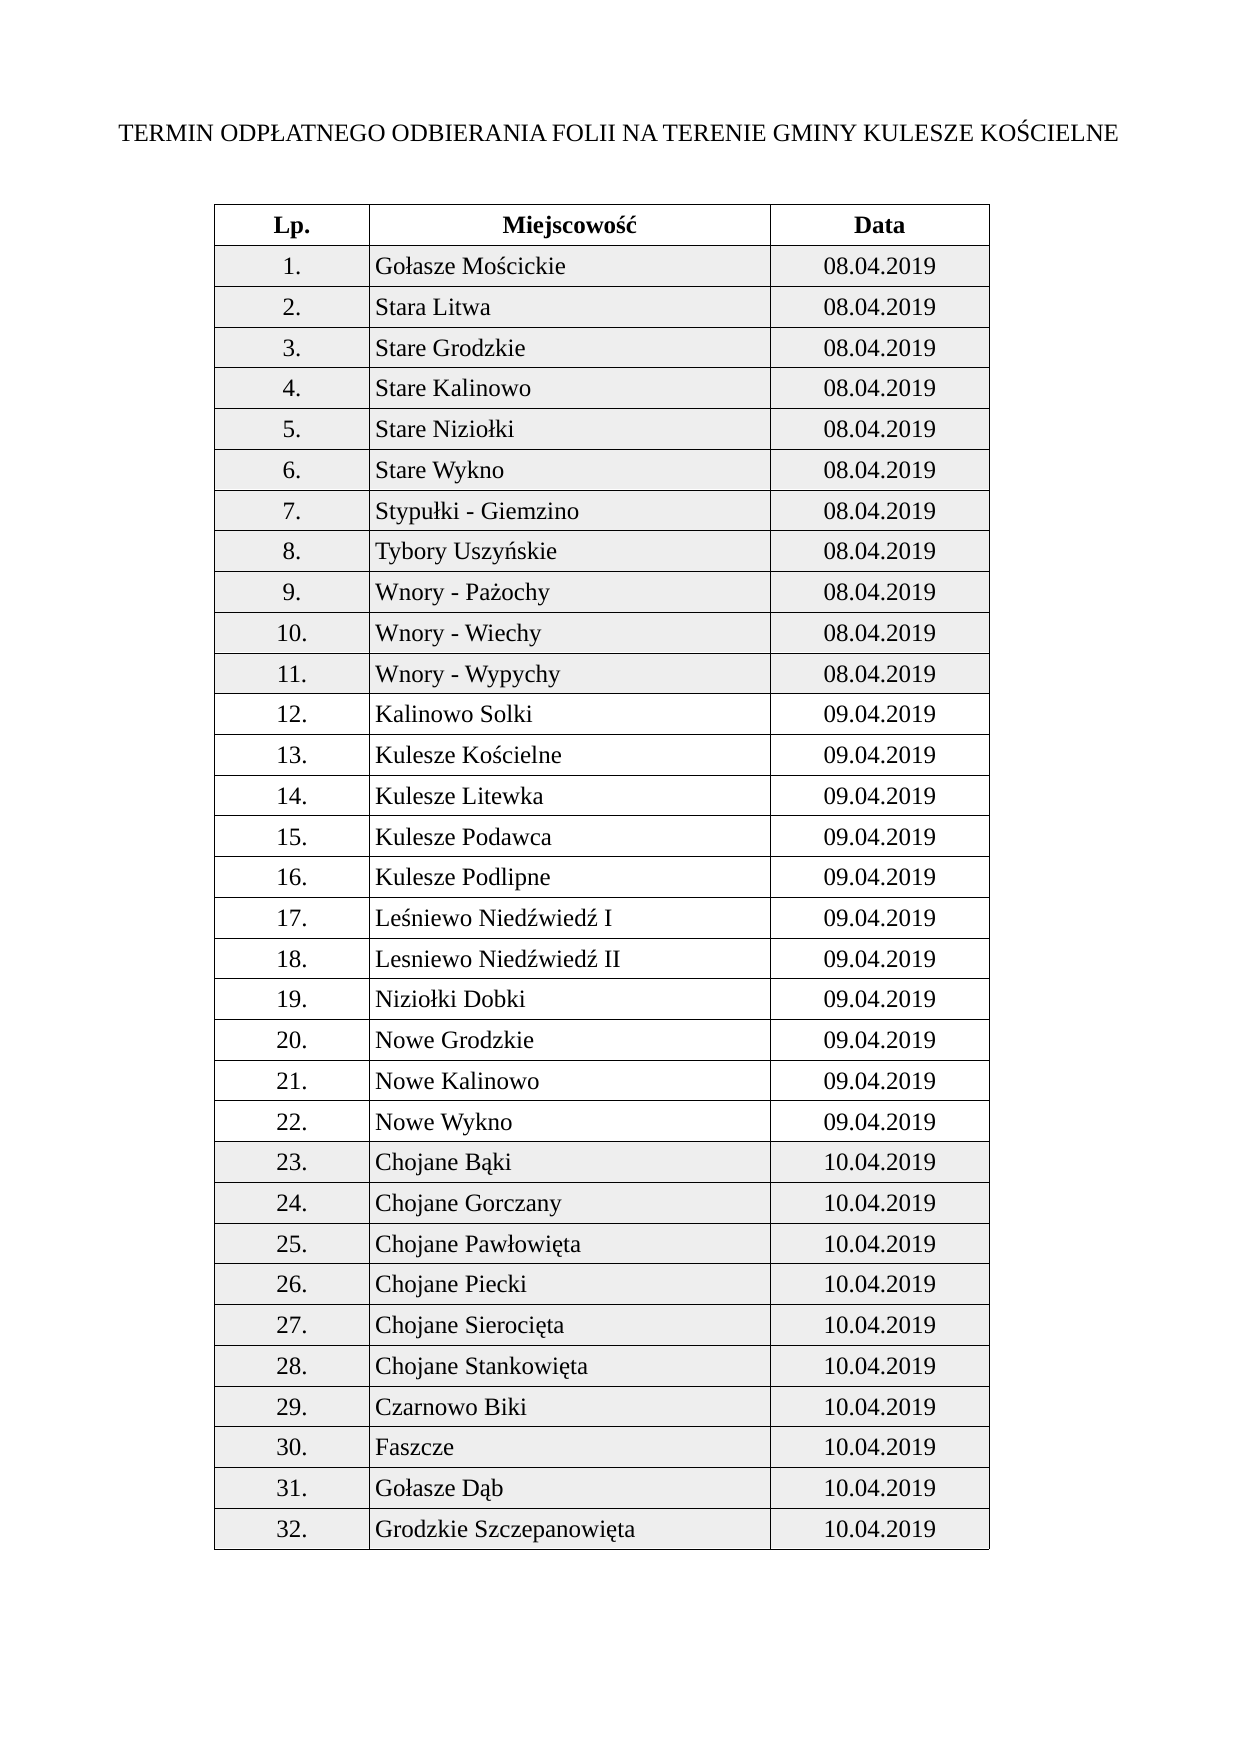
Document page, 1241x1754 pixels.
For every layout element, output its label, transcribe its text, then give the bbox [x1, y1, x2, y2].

table_cell 19. [215, 979, 369, 1019]
table_cell 10.04.2019 [771, 1305, 989, 1345]
table_cell 14. [215, 776, 369, 815]
table_cell Kulesze Podawca [370, 816, 770, 856]
table_cell 31. [215, 1468, 369, 1508]
table_cell Kalinowo Solki [370, 694, 770, 734]
table_cell Chojane Gorczany [370, 1183, 770, 1223]
table_cell 17. [215, 898, 369, 937]
table_cell 08.04.2019 [771, 450, 989, 489]
table_cell 21. [215, 1061, 369, 1100]
table_cell 10.04.2019 [771, 1224, 989, 1263]
table_cell 24. [215, 1183, 369, 1223]
table_cell 09.04.2019 [771, 939, 989, 978]
table_cell 10.04.2019 [771, 1509, 989, 1548]
table_cell Gołasze Dąb [370, 1468, 770, 1508]
table_cell 10.04.2019 [771, 1346, 989, 1386]
table_cell 27. [215, 1305, 369, 1345]
table_cell 10.04.2019 [771, 1427, 989, 1467]
table_cell 10.04.2019 [771, 1183, 989, 1223]
table_cell 09.04.2019 [771, 694, 989, 734]
table_cell Faszcze [370, 1427, 770, 1467]
table_header Lp. [215, 205, 369, 245]
table_cell 5. [215, 409, 369, 449]
table_cell 12. [215, 694, 369, 734]
table_cell Stare Kalinowo [370, 368, 770, 408]
table_cell 20. [215, 1020, 369, 1060]
table_cell 08.04.2019 [771, 287, 989, 327]
table_cell 22. [215, 1101, 369, 1141]
table_cell 23. [215, 1142, 369, 1182]
table_cell Chojane Pawłowięta [370, 1224, 770, 1263]
table_cell 7. [215, 491, 369, 530]
table_cell Stare Grodzkie [370, 328, 770, 367]
table_cell 09.04.2019 [771, 816, 989, 856]
table_cell Kulesze Kościelne [370, 735, 770, 774]
table_cell 08.04.2019 [771, 572, 989, 612]
table_cell 11. [215, 654, 369, 693]
table_cell 09.04.2019 [771, 1101, 989, 1141]
table_cell Wnory - Wypychy [370, 654, 770, 693]
table_cell Chojane Bąki [370, 1142, 770, 1182]
table_cell Stare Wykno [370, 450, 770, 489]
table_cell 30. [215, 1427, 369, 1467]
table_cell 10.04.2019 [771, 1264, 989, 1304]
table_cell 26. [215, 1264, 369, 1304]
table_cell 10.04.2019 [771, 1142, 989, 1182]
table_cell 2. [215, 287, 369, 327]
table_cell Czarnowo Biki [370, 1387, 770, 1426]
table_cell Lesniewo Niedźwiedź II [370, 939, 770, 978]
table_cell 15. [215, 816, 369, 856]
table_cell 25. [215, 1224, 369, 1263]
table_cell 3. [215, 328, 369, 367]
table_cell 8. [215, 531, 369, 571]
table_cell Chojane Stankowięta [370, 1346, 770, 1386]
table_cell 32. [215, 1509, 369, 1548]
table_cell 09.04.2019 [771, 979, 989, 1019]
table_cell 29. [215, 1387, 369, 1426]
table_cell 28. [215, 1346, 369, 1386]
table_header Data [771, 205, 989, 245]
table_cell 9. [215, 572, 369, 612]
table_cell 10.04.2019 [771, 1468, 989, 1508]
table_cell Wnory - Wiechy [370, 613, 770, 652]
table_cell Niziołki Dobki [370, 979, 770, 1019]
table_cell Gołasze Mościckie [370, 246, 770, 286]
table_cell Grodzkie Szczepanowięta [370, 1509, 770, 1548]
table_cell 09.04.2019 [771, 898, 989, 937]
table_cell 10.04.2019 [771, 1387, 989, 1426]
table_cell Chojane Sierocięta [370, 1305, 770, 1345]
table_cell 6. [215, 450, 369, 489]
table_cell 4. [215, 368, 369, 408]
table_cell 18. [215, 939, 369, 978]
text TERMIN ODPŁATNEGO ODBIERANIA FOLII NA TERENIE GMINY KULESZE KOŚCIELNE [118, 118, 1122, 147]
table_cell 1. [215, 246, 369, 286]
table_cell 16. [215, 857, 369, 897]
table_cell 09.04.2019 [771, 1061, 989, 1100]
table_cell 08.04.2019 [771, 531, 989, 571]
table_cell 08.04.2019 [771, 613, 989, 652]
table_cell Stypułki - Giemzino [370, 491, 770, 530]
table_cell Wnory - Pażochy [370, 572, 770, 612]
table_cell Tybory Uszyńskie [370, 531, 770, 571]
table_cell 08.04.2019 [771, 654, 989, 693]
table_cell 09.04.2019 [771, 1020, 989, 1060]
table_cell 09.04.2019 [771, 735, 989, 774]
table_header Miejscowość [370, 205, 770, 245]
table_cell 08.04.2019 [771, 328, 989, 367]
table_cell 08.04.2019 [771, 409, 989, 449]
table_cell Leśniewo Niedźwiedź I [370, 898, 770, 937]
table_cell 10. [215, 613, 369, 652]
table_cell 09.04.2019 [771, 857, 989, 897]
table_cell 13. [215, 735, 369, 774]
table_cell Stare Niziołki [370, 409, 770, 449]
table_cell Kulesze Podlipne [370, 857, 770, 897]
table_cell Nowe Kalinowo [370, 1061, 770, 1100]
table_cell 09.04.2019 [771, 776, 989, 815]
table_cell 08.04.2019 [771, 491, 989, 530]
table_cell 08.04.2019 [771, 246, 989, 286]
table_cell 08.04.2019 [771, 368, 989, 408]
table_cell Nowe Grodzkie [370, 1020, 770, 1060]
table_cell Stara Litwa [370, 287, 770, 327]
table_cell Nowe Wykno [370, 1101, 770, 1141]
table_cell Kulesze Litewka [370, 776, 770, 815]
table_cell Chojane Piecki [370, 1264, 770, 1304]
